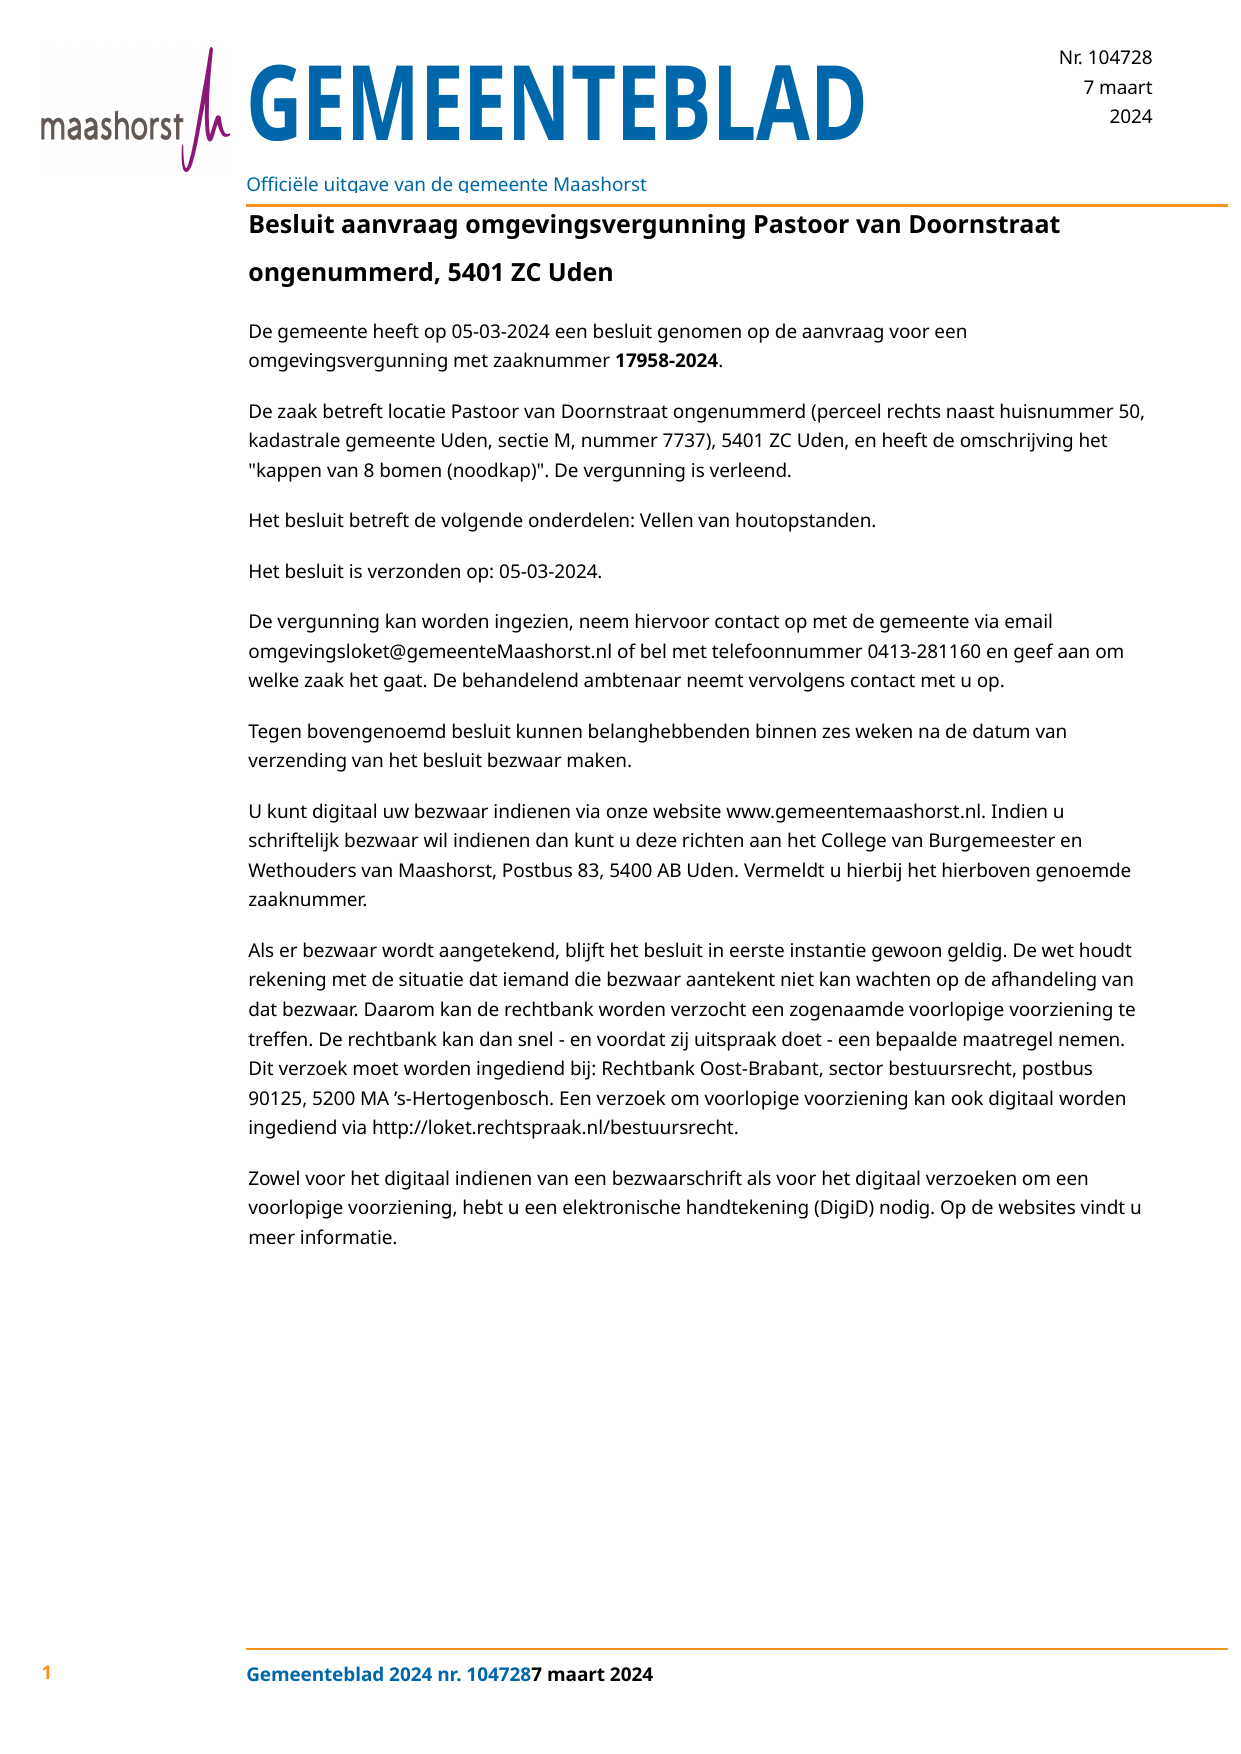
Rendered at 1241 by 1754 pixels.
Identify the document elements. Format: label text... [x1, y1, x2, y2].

text De zaak betreft locatie Pastoor van Doornstraat ongenummerd (perceel rechts naast huisnummer 50, kadastrale gemeente Uden, sectie M, nummer 7737), 5401 ZC Uden, en heeft de omschrijving het "kappen van 8 bomen (noodkap)". De vergunning is verleend. [248, 398, 1152, 483]
text Zowel voor het digitaal indienen van een bezwaarschrift als voor het digitaal verzoeken om een voorlopige voorziening, hebt u een elektronische handtekening (DigiD) nodig. Op de websites vindt u meer informatie. [248, 1165, 1152, 1250]
text Besluit aanvraag omgevingsvergunning Pastoor van Doornstraat ongenummerd, 5401 ZC Uden [248, 207, 1152, 288]
text Als er bezwaar wordt aangetekend, blijft het besluit in eerste instantie gewoon geldig. De wet houdt rekening met de situatie dat iemand die bezwaar aantekent niet kan wachten op de afhandeling van dat bezwaar. Daarom kan de rechtbank worden verzocht een zogenaamde voorlopige voorziening te treffen. De rechtbank kan dan snel - en voordat zij uitspraak doet - een bepaalde maatregel nemen. Dit verzoek moet worden ingediend bij: Rechtbank Oost-Brabant, sector bestuursrecht, postbus 90125, 5200 MA ’s-Hertogenbosch. Een verzoek om voorlopige voorziening kan ook digitaal worden ingediend via http://loket.rechtspraak.nl/bestuursrecht. [248, 937, 1152, 1140]
text De gemeente heeft op 05-03-2024 een besluit genomen op de aanvraag voor een omgevingsvergunning met zaaknummer 17958-2024. [248, 318, 1152, 373]
picture [41, 47, 231, 172]
text De vergunning kan worden ingezien, neem hiervoor contact op met de gemeente via email omgevingsloket@gemeenteMaashorst.nl of bel met telefoonnummer 0413-281160 en geef aan om welke zaak het gaat. De behandelend ambtenaar neemt vervolgens contact met u op. [248, 608, 1152, 693]
text Het besluit is verzonden op: 05-03-2024. [248, 558, 1152, 584]
text U kunt digitaal uw bezwaar indienen via onze website www.gemeentemaashorst.nl. Indien u schriftelijk bezwaar wil indienen dan kunt u deze richten aan het College van Burgemeester en Wethouders van Maashorst, Postbus 83, 5400 AB Uden. Vermeldt u hierbij het hierboven genoemde zaaknummer. [248, 798, 1152, 912]
text Tegen bovengenoemd besluit kunnen belanghebbenden binnen zes weken na de datum van verzending van het besluit bezwaar maken. [248, 718, 1152, 773]
text Het besluit betreft de volgende onderdelen: Vellen van houtopstanden. [248, 507, 1152, 533]
